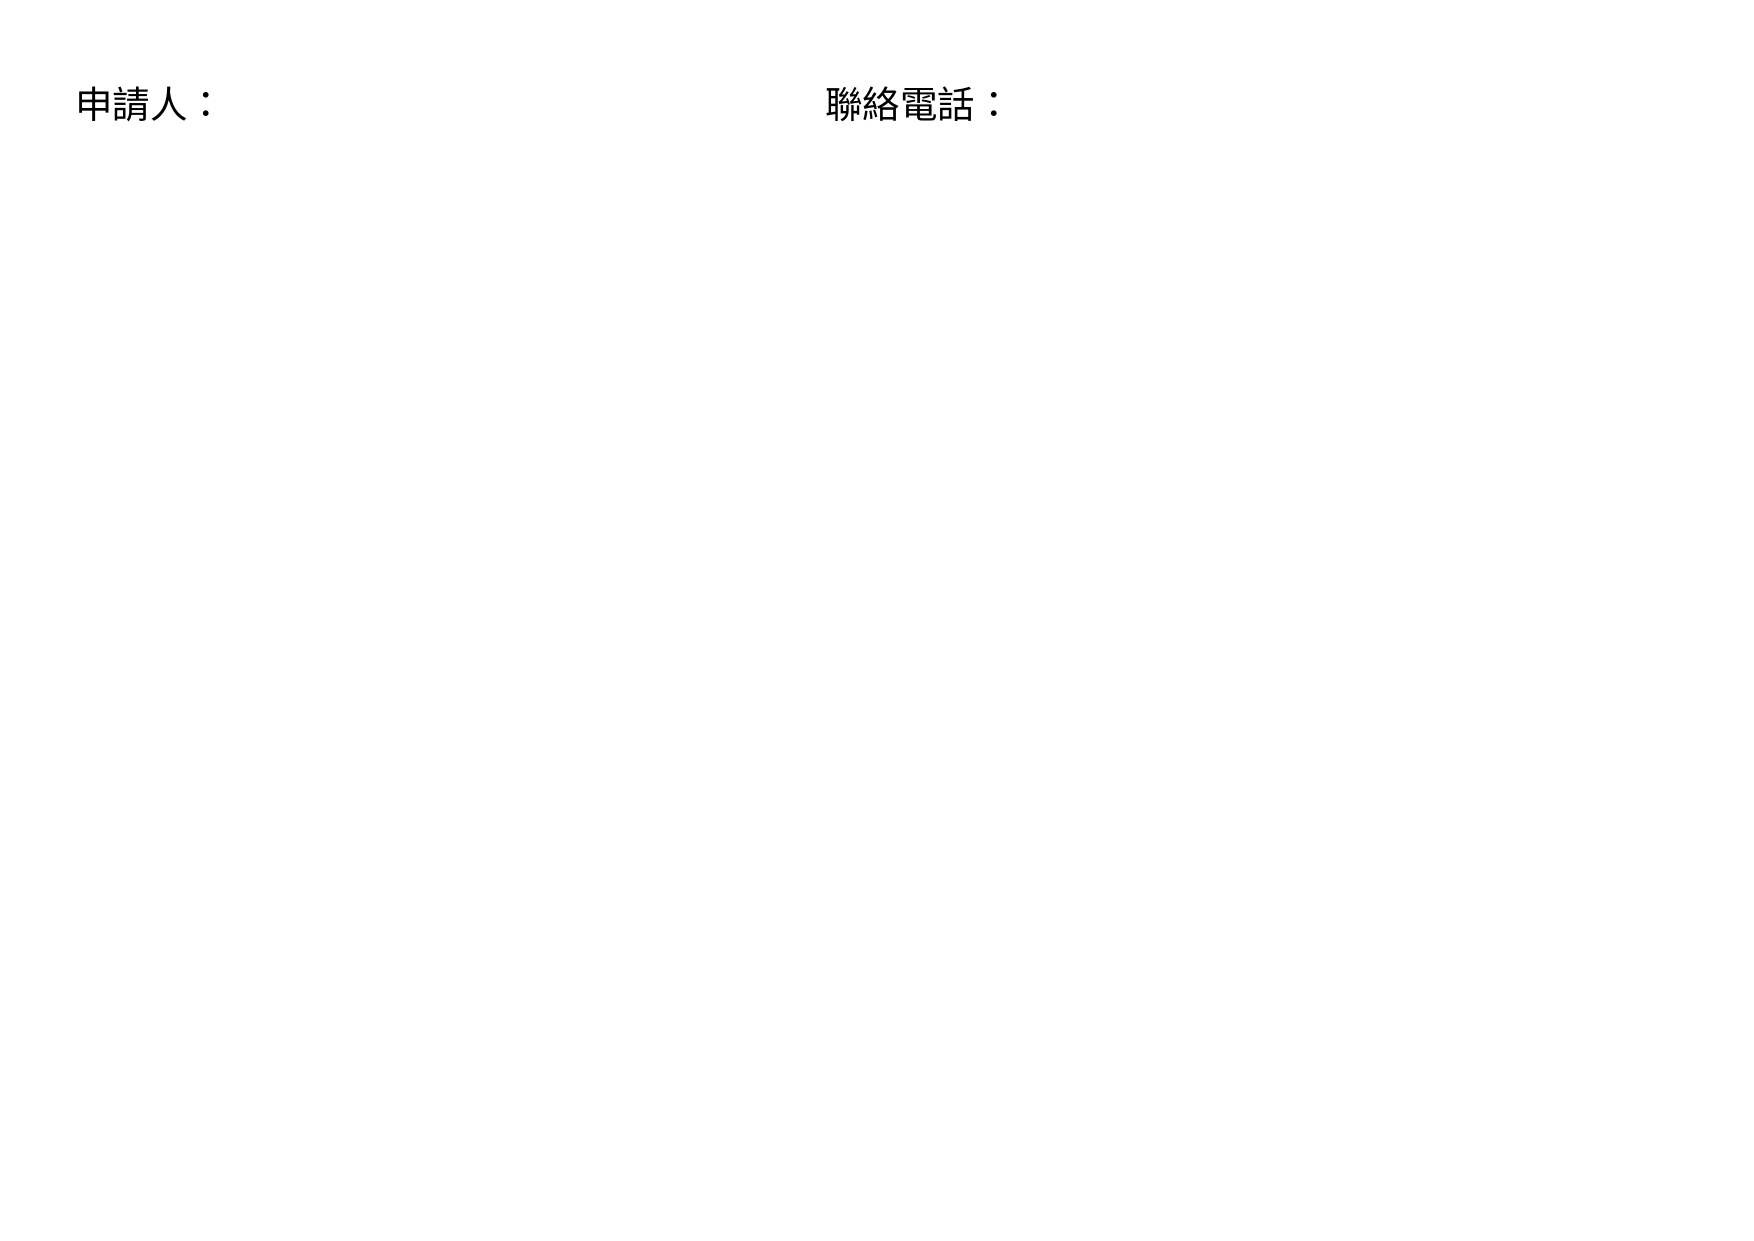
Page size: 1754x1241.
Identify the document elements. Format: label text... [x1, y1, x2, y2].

text 申請人： 聯絡電話： [75, 75, 1679, 129]
